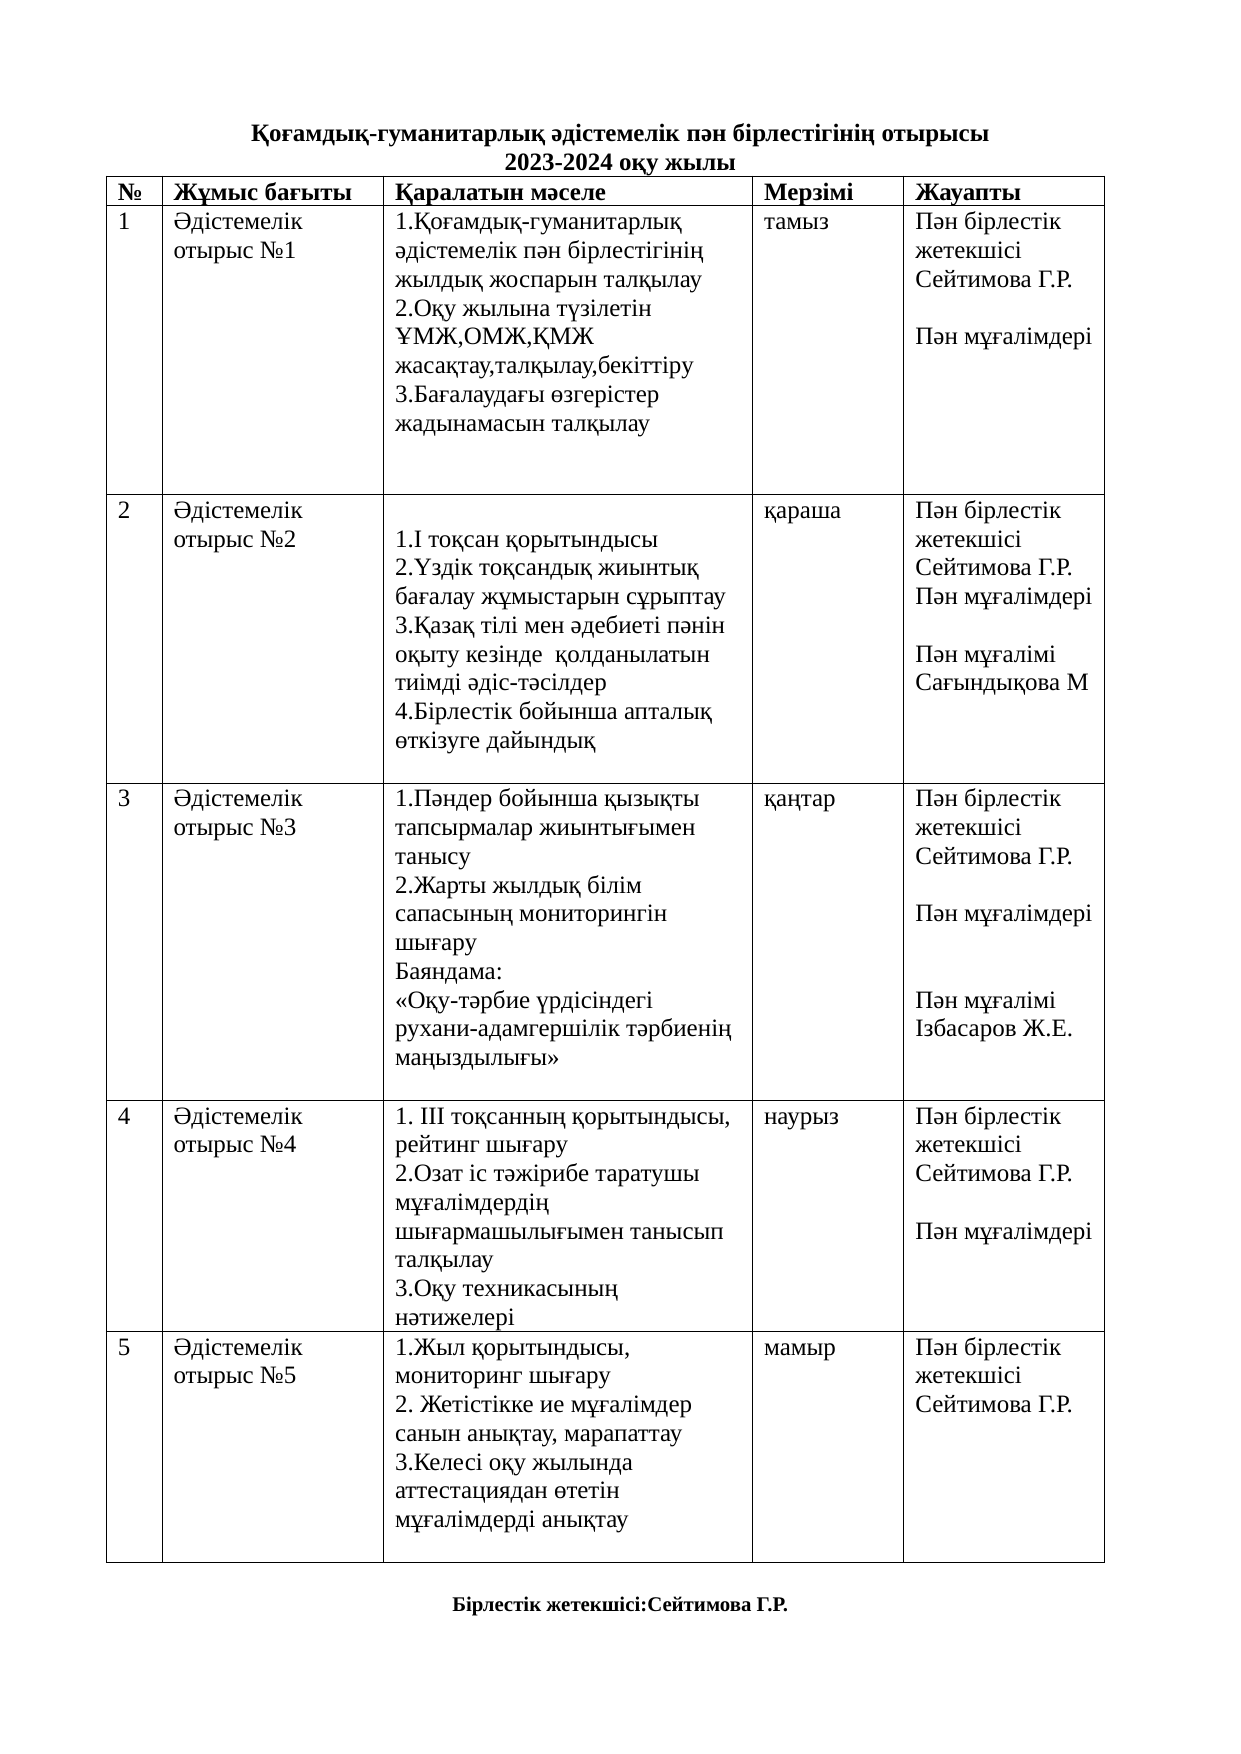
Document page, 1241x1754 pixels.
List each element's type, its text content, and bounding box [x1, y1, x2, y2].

table_cell Әдістемелік отырыс №2 [163, 495, 383, 782]
table_cell Әдістемелік отырыс №5 [163, 1332, 383, 1562]
text 2023-2024 оқу жылы [118, 147, 1122, 176]
table_header Қаралатын мәселе [384, 177, 752, 205]
table_cell Әдістемелік отырыс №1 [163, 206, 383, 494]
table_cell 5 [107, 1332, 162, 1562]
table_cell 4 [107, 1101, 162, 1331]
table_cell 1.І тоқсан қорытындысы 2.Үздік тоқсандық жиынтық бағалау жұмыстарын сұрыптау 3.Қазақ тілі мен әдебиеті пәнін оқыту кезінде қолданылатын тиімді әдіс-тәсілдер 4.Бірлестік бойынша апталық өткізуге дайындық [384, 495, 752, 782]
table_header Жұмыс бағыты [163, 177, 383, 205]
table_cell 1. ІІІ тоқсанның қорытындысы, рейтинг шығару 2.Озат іс тәжірибе таратушы мұғалімдердің шығармашылығымен танысып талқылау 3.Оқу техникасының нәтижелері [384, 1101, 752, 1331]
table_cell Әдістемелік отырыс №3 [163, 784, 383, 1100]
table_cell Пән бірлестік жетекшісі Сейтимова Г.Р. Пән мұғалімдері [904, 206, 1104, 494]
table_cell Әдістемелік отырыс №4 [163, 1101, 383, 1331]
table_cell Пән бірлестік жетекшісі Сейтимова Г.Р. Пән мұғалімдері Пән мұғалімі Сағындықова М [904, 495, 1104, 782]
table_header Жауапты [904, 177, 1104, 205]
table_cell 2 [107, 495, 162, 782]
table_cell қаңтар [753, 784, 903, 1100]
table_cell Пән бірлестік жетекшісі Сейтимова Г.Р. Пән мұғалімдері [904, 1101, 1104, 1331]
table_cell 1.Жыл қорытындысы, мониторинг шығару 2. Жетістікке ие мұғалімдер санын анықтау, марапаттау 3.Келесі оқу жылында аттестациядан өтетін мұғалімдерді анықтау [384, 1332, 752, 1562]
table_cell Пән бірлестік жетекшісі Сейтимова Г.Р. [904, 1332, 1104, 1562]
text Қоғамдық-гуманитарлық әдістемелік пән бірлестігінің отырысы [118, 118, 1122, 147]
table_cell 3 [107, 784, 162, 1100]
table_cell тамыз [753, 206, 903, 494]
table_cell 1 [107, 206, 162, 494]
table_header № [107, 177, 162, 205]
table_cell наурыз [753, 1101, 903, 1331]
table_cell 1.Қоғамдық-гуманитарлық әдістемелік пән бірлестігінің жылдық жоспарын талқылау 2.Оқу жылына түзілетін ҰМЖ,ОМЖ,ҚМЖ жасақтау,талқылау,бекіттіру 3.Бағалаудағы өзгерістер жадынамасын талқылау [384, 206, 752, 494]
table_cell 1.Пәндер бойынша қызықты тапсырмалар жиынтығымен танысу 2.Жарты жылдық білім сапасының мониторингін шығару Баяндама: «Оқу-тәрбие үрдісіндегі рухани-адамгершілік тәрбиенің маңыздылығы» [384, 784, 752, 1100]
table_header Мерзімі [753, 177, 903, 205]
table_cell Пән бірлестік жетекшісі Сейтимова Г.Р. Пән мұғалімдері Пән мұғалімі Ізбасаров Ж.Е. [904, 784, 1104, 1100]
text Бірлестік жетекшісі:Сейтимова Г.Р. [118, 1592, 1122, 1616]
table_cell мамыр [753, 1332, 903, 1562]
table_cell қараша [753, 495, 903, 782]
